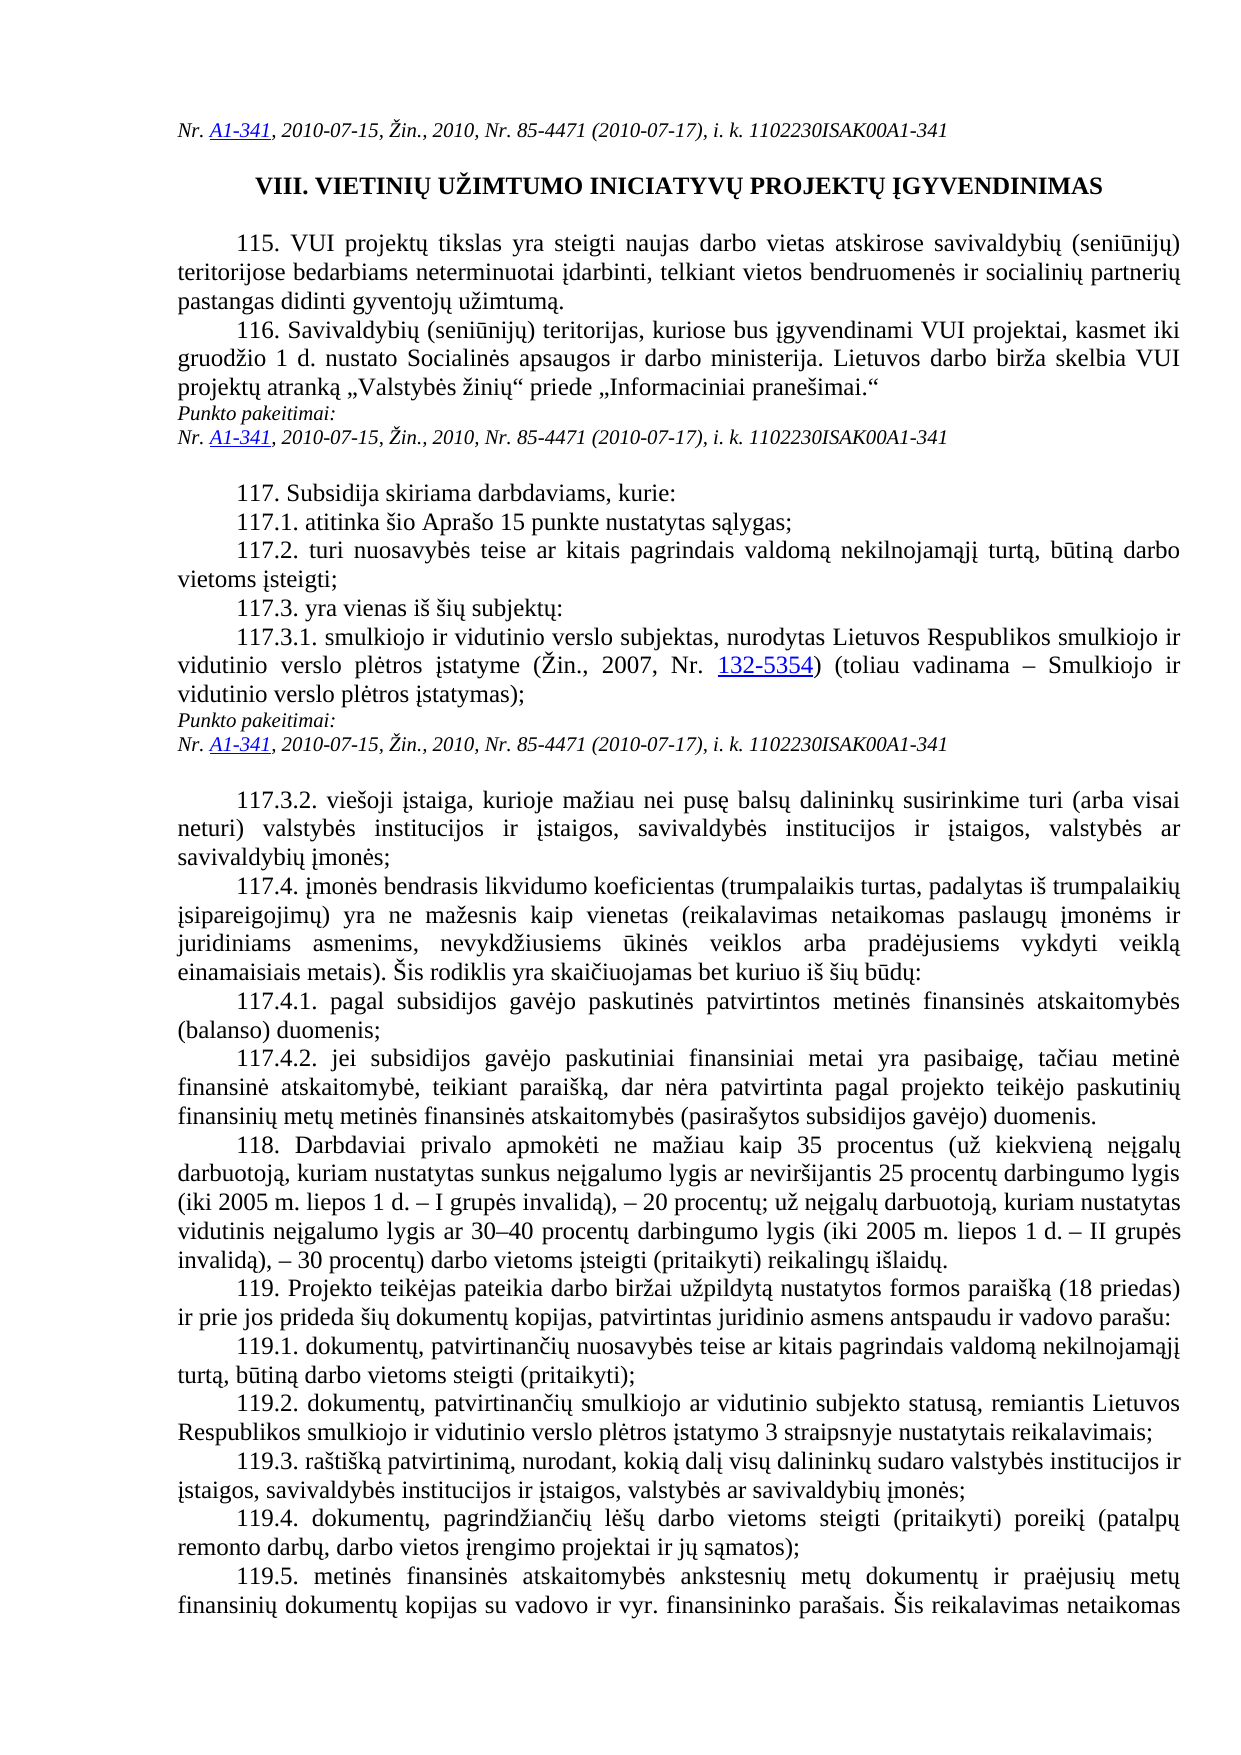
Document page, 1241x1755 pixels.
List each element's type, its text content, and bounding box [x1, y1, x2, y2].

text 117.2. turi nuosavybės teise ar kitais pagrindais valdomą nekilnojamąjį turtą, būtiną darbo vietoms įsteigti; [177, 535, 1181, 593]
text 117.4.1. pagal subsidijos gavėjo paskutinės patvirtintos metinės finansinės atskaitomybės (balanso) duomenis; [177, 986, 1181, 1043]
text 119.3. raštišką patvirtinimą, nurodant, kokią dalį visų dalininkų sudaro valstybės institucijos ir įstaigos, savivaldybės institucijos ir įstaigos, valstybės ar savivaldybių įmonės; [177, 1446, 1181, 1503]
text 119.2. dokumentų, patvirtinančių smulkiojo ar vidutinio subjekto statusą, remiantis Lietuvos Respublikos smulkiojo ir vidutinio verslo plėtros įstatymo 3 straipsnyje nustatytais reikalavimais; [177, 1388, 1181, 1446]
text Nr. A1-341, 2010-07-15, Žin., 2010, Nr. 85-4471 (2010-07-17), i. k. 1102230ISAK00A1-341 [177, 425, 1181, 449]
text 118. Darbdaviai privalo apmokėti ne mažiau kaip 35 procentus (už kiekvieną neįgalų darbuotoją, kuriam nustatytas sunkus neįgalumo lygis ar neviršijantis 25 procentų darbingumo lygis (iki 2005 m. liepos 1 d. – I grupės invalidą), – 20 procentų; už neįgalų darbuotoją, kuriam nustatytas vidutinis neįgalumo lygis ar 30–40 procentų darbingumo lygis (iki 2005 m. liepos 1 d. – II grupės invalidą), – 30 procentų) darbo vietoms įsteigti (pritaikyti) reikalingų išlaidų. [177, 1130, 1181, 1273]
text 117.4. įmonės bendrasis likvidumo koeficientas (trumpalaikis turtas, padalytas iš trumpalaikių įsipareigojimų) yra ne mažesnis kaip vienetas (reikalavimas netaikomas paslaugų įmonėms ir juridiniams asmenims, nevykdžiusiems ūkinės veiklos arba pradėjusiems vykdyti veiklą einamaisiais metais). Šis rodiklis yra skaičiuojamas bet kuriuo iš šių būdų: [177, 871, 1181, 986]
text Nr. A1-341, 2010-07-15, Žin., 2010, Nr. 85-4471 (2010-07-17), i. k. 1102230ISAK00A1-341 [177, 732, 1181, 756]
text 117.1. atitinka šio Aprašo 15 punkte nustatytas sąlygas; [177, 507, 1181, 535]
text Punkto pakeitimai: [177, 708, 1181, 732]
text 117.3. yra vienas iš šių subjektų: [177, 593, 1181, 622]
text 119.5. metinės finansinės atskaitomybės ankstesnių metų dokumentų ir praėjusių metų finansinių dokumentų kopijas su vadovo ir vyr. finansininko parašais. Šis reikalavimas netaikomas [177, 1561, 1181, 1618]
text Punkto pakeitimai: [177, 401, 1181, 425]
text 119. Projekto teikėjas pateikia darbo biržai užpildytą nustatytos formos paraišką (18 priedas) ir prie jos prideda šių dokumentų kopijas, patvirtintas juridinio asmens antspaudu ir vadovo parašu: [177, 1273, 1181, 1331]
text Nr. A1-341, 2010-07-15, Žin., 2010, Nr. 85-4471 (2010-07-17), i. k. 1102230ISAK00A1-341 [177, 118, 1181, 142]
text 116. Savivaldybių (seniūnijų) teritorijas, kuriose bus įgyvendinami VUI projektai, kasmet iki gruodžio 1 d. nustato Socialinės apsaugos ir darbo ministerija. Lietuvos darbo birža skelbia VUI projektų atranką „Valstybės žinių“ priede „Informaciniai pranešimai.“ [177, 315, 1181, 401]
text 117. Subsidija skiriama darbdaviams, kurie: [177, 478, 1181, 507]
text 117.3.1. smulkiojo ir vidutinio verslo subjektas, nurodytas Lietuvos Respublikos smulkiojo ir vidutinio verslo plėtros įstatyme (Žin., 2007, Nr. 132-5354) (toliau vadinama – Smulkiojo ir vidutinio verslo plėtros įstatymas); [177, 622, 1181, 708]
text 119.1. dokumentų, patvirtinančių nuosavybės teise ar kitais pagrindais valdomą nekilnojamąjį turtą, būtiną darbo vietoms steigti (pritaikyti); [177, 1331, 1181, 1388]
text 119.4. dokumentų, pagrindžiančių lėšų darbo vietoms steigti (pritaikyti) poreikį (patalpų remonto darbų, darbo vietos įrengimo projektai ir jų sąmatos); [177, 1503, 1181, 1561]
text VIII. Vietinių užimtumo iniciatyvų projektų įgyvendinimas [177, 171, 1181, 200]
text 117.4.2. jei subsidijos gavėjo paskutiniai finansiniai metai yra pasibaigę, tačiau metinė finansinė atskaitomybė, teikiant paraišką, dar nėra patvirtinta pagal projekto teikėjo paskutinių finansinių metų metinės finansinės atskaitomybės (pasirašytos subsidijos gavėjo) duomenis. [177, 1043, 1181, 1130]
text 115. VUI projektų tikslas yra steigti naujas darbo vietas atskirose savivaldybių (seniūnijų) teritorijose bedarbiams neterminuotai įdarbinti, telkiant vietos bendruomenės ir socialinių partnerių pastangas didinti gyventojų užimtumą. [177, 228, 1181, 315]
text 117.3.2. viešoji įstaiga, kurioje mažiau nei pusę balsų dalininkų susirinkime turi (arba visai neturi) valstybės institucijos ir įstaigos, savivaldybės institucijos ir įstaigos, valstybės ar savivaldybių įmonės; [177, 785, 1181, 871]
